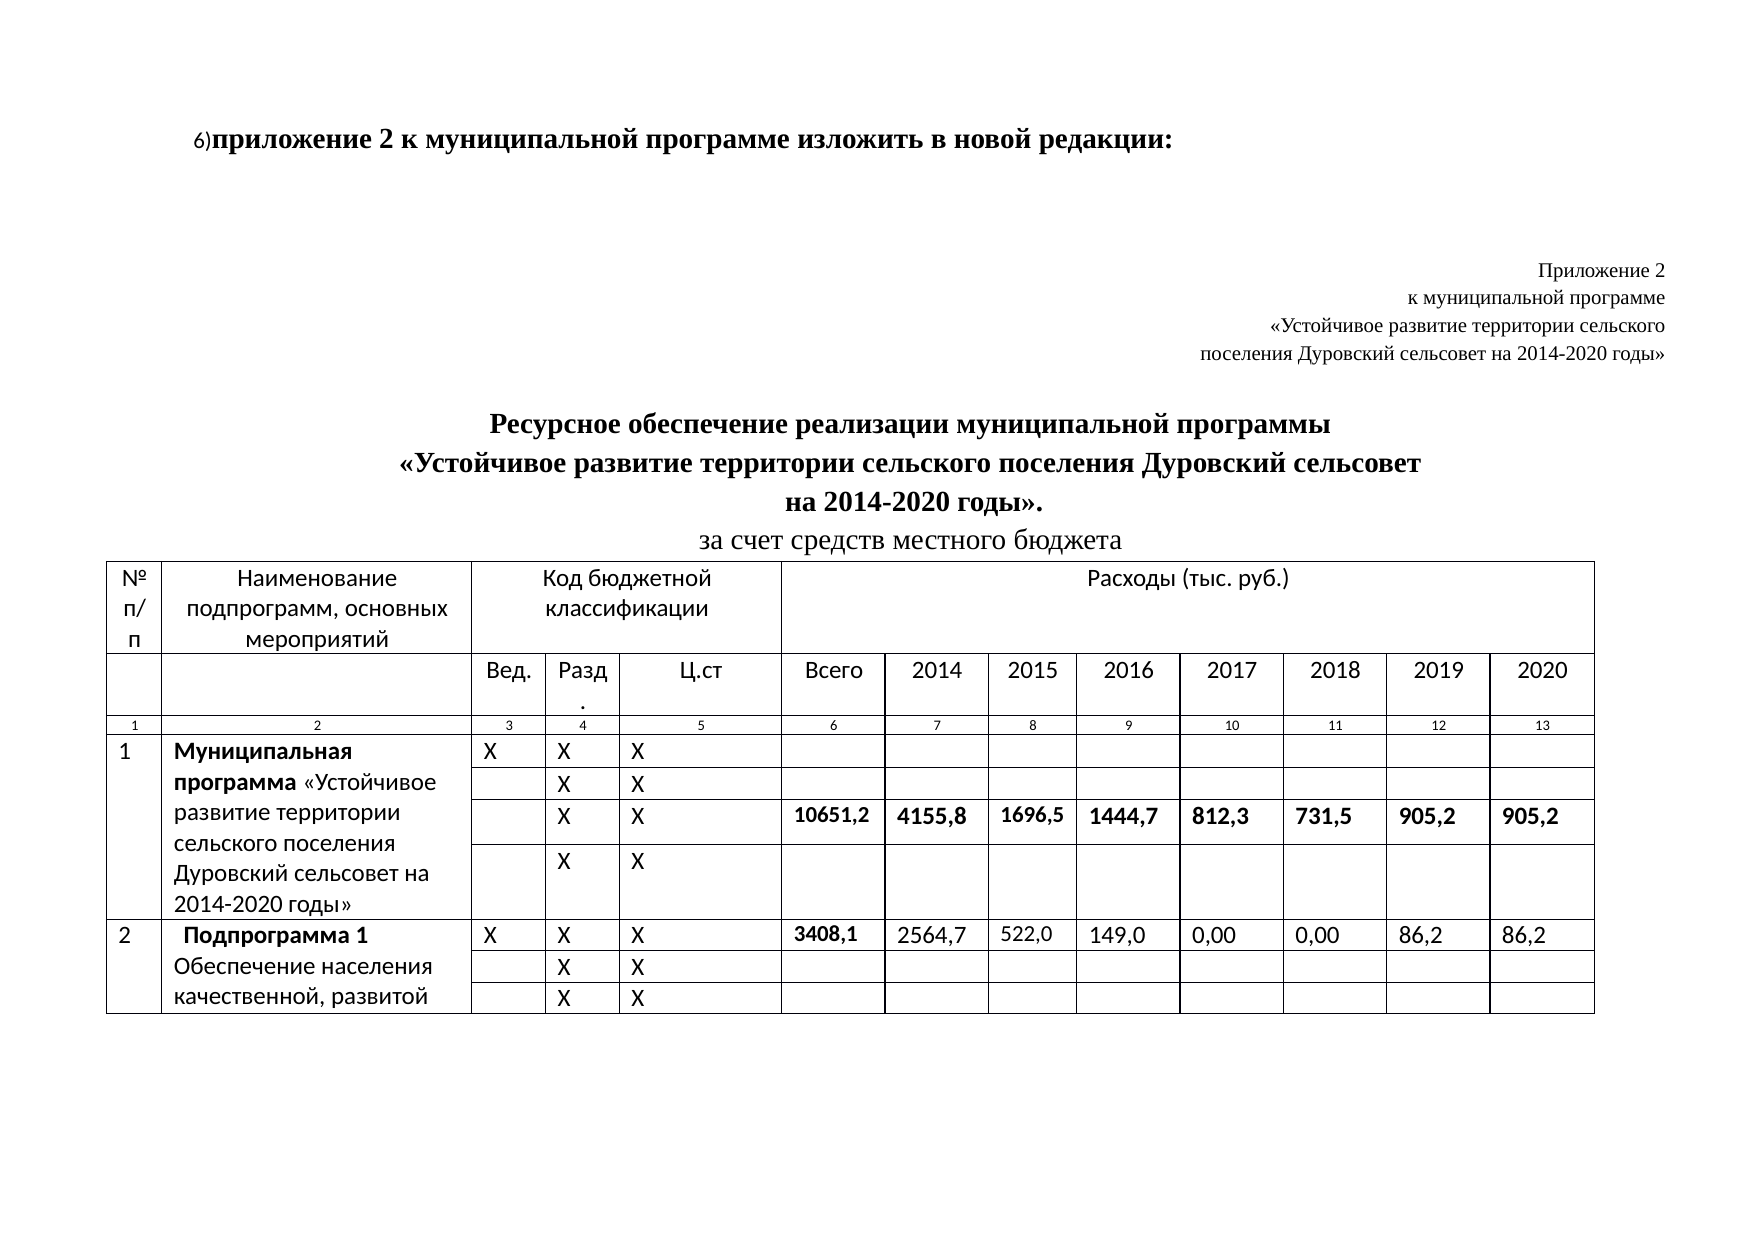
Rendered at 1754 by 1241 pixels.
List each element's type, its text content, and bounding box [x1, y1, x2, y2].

table_cell [107, 654, 161, 715]
table_cell 522,0 [989, 920, 1076, 950]
table_cell [1284, 951, 1386, 982]
table_cell 6 [782, 716, 884, 734]
table_cell 3408,1 [782, 920, 884, 950]
list приложение 2 к муниципальной программе изложить в новой редакции: [193, 121, 1665, 155]
table_cell 4 [546, 716, 619, 734]
table_cell [1284, 768, 1386, 799]
table_cell 905,2 [1387, 800, 1489, 844]
table_cell [1181, 768, 1283, 799]
table_cell [886, 735, 988, 767]
table_cell [886, 845, 988, 918]
table_cell [162, 654, 471, 715]
table_cell Х [472, 735, 545, 767]
table_cell 2016 [1077, 654, 1179, 715]
table_cell [1491, 735, 1594, 767]
table_cell Х [620, 951, 781, 982]
table_cell 0,00 [1181, 920, 1283, 950]
table_cell 4155,8 [886, 800, 988, 844]
table_cell Подпрограмма 1 Обеспечение населения качественной, развитой [162, 920, 471, 1013]
table_cell 0,00 [1284, 920, 1386, 950]
table_cell 12 [1387, 716, 1489, 734]
table_cell [1284, 845, 1386, 918]
table_cell Ц.ст [620, 654, 781, 715]
table_cell 1 [107, 735, 161, 918]
table_cell [1491, 951, 1594, 982]
table_cell 149,0 [1077, 920, 1179, 950]
table_cell [1181, 735, 1283, 767]
table_cell [989, 768, 1076, 799]
table_cell [472, 800, 545, 844]
table_cell Разд. [546, 654, 619, 715]
table_cell [1387, 735, 1489, 767]
table_cell 9 [1077, 716, 1179, 734]
table_cell Х [620, 845, 781, 918]
table_cell Х [546, 735, 619, 767]
table_cell 731,5 [1284, 800, 1386, 844]
table_cell 2019 [1387, 654, 1489, 715]
table_cell Х [546, 920, 619, 950]
table_cell Х [620, 768, 781, 799]
table_cell [886, 983, 988, 1013]
table_cell 5 [620, 716, 781, 734]
table_cell [1491, 768, 1594, 799]
table_cell Х [620, 800, 781, 844]
table_cell [1491, 983, 1594, 1013]
table_cell [1284, 735, 1386, 767]
table_cell 1696,5 [989, 800, 1076, 844]
table_cell 3 [472, 716, 545, 734]
table_cell Х [620, 920, 781, 950]
text «Устойчивое развитие территории сельского [155, 313, 1665, 337]
table_cell [1077, 768, 1179, 799]
table_cell [1077, 951, 1179, 982]
table_cell [1077, 845, 1179, 918]
table_cell Х [546, 845, 619, 918]
table_cell [989, 983, 1076, 1013]
table_cell [1387, 951, 1489, 982]
table_cell [472, 768, 545, 799]
table_cell 7 [886, 716, 988, 734]
text Приложение 2 [155, 258, 1665, 282]
text за счет средств местного бюджета [155, 522, 1665, 556]
table_cell Муниципальная программа «Устойчивое развитие территории сельского поселения Дуровский сельсовет на 2014-2020 годы» [162, 735, 471, 918]
table_cell Х [546, 951, 619, 982]
table_cell [782, 768, 884, 799]
table_cell [989, 845, 1076, 918]
table_cell Х [620, 983, 781, 1013]
table_cell 2018 [1284, 654, 1386, 715]
text «Устойчивое развитие территории сельского поселения Дуровский сельсовет [155, 445, 1665, 479]
table_cell Х [472, 920, 545, 950]
text поселения Дуровский сельсовет на 2014-2020 годы» [155, 340, 1665, 364]
table_cell Всего [782, 654, 884, 715]
table_cell [472, 845, 545, 918]
table_header № п/п [107, 562, 161, 653]
table_cell Х [620, 735, 781, 767]
table_cell 2 [107, 920, 161, 1013]
text Ресурсное обеспечение реализации муниципальной программы [155, 407, 1665, 440]
table_cell [1387, 983, 1489, 1013]
table_cell [782, 951, 884, 982]
table_cell [472, 983, 545, 1013]
table_cell 905,2 [1491, 800, 1594, 844]
table_cell [886, 951, 988, 982]
table_cell Х [546, 768, 619, 799]
table_cell [989, 951, 1076, 982]
table_cell 10651,2 [782, 800, 884, 844]
table_cell 10 [1181, 716, 1283, 734]
table_cell [782, 983, 884, 1013]
table_cell Х [546, 983, 619, 1013]
table_cell 1 [107, 716, 161, 734]
table_cell 86,2 [1387, 920, 1489, 950]
table_cell [1284, 983, 1386, 1013]
table_cell 13 [1491, 716, 1594, 734]
table_cell 8 [989, 716, 1076, 734]
table_cell [782, 845, 884, 918]
table_cell 2014 [886, 654, 988, 715]
table_cell 2020 [1491, 654, 1594, 715]
table_cell [886, 768, 988, 799]
table_cell [782, 735, 884, 767]
table_cell [1077, 735, 1179, 767]
table_cell 86,2 [1491, 920, 1594, 950]
table_cell Х [546, 800, 619, 844]
table_cell [1387, 768, 1489, 799]
table_cell [1491, 845, 1594, 918]
text на 2014-2020 годы». [155, 484, 1665, 517]
table_header Расходы (тыс. руб.) [782, 562, 1594, 653]
text к муниципальной программе [155, 285, 1665, 309]
table_cell [1181, 951, 1283, 982]
table_cell [1077, 983, 1179, 1013]
table_cell 11 [1284, 716, 1386, 734]
table_cell [1181, 983, 1283, 1013]
table_cell 2017 [1181, 654, 1283, 715]
table_cell [1387, 845, 1489, 918]
table_cell 1444,7 [1077, 800, 1179, 844]
table_header Наименование подпрограмм, основных мероприятий [162, 562, 471, 653]
table_cell [472, 951, 545, 982]
table_header Код бюджетной классификации [472, 562, 781, 653]
table_cell [1181, 845, 1283, 918]
table_cell 2015 [989, 654, 1076, 715]
table_cell 2 [162, 716, 471, 734]
table_cell 2564,7 [886, 920, 988, 950]
table_cell 812,3 [1181, 800, 1283, 844]
table_cell [989, 735, 1076, 767]
table_cell Вед. [472, 654, 545, 715]
